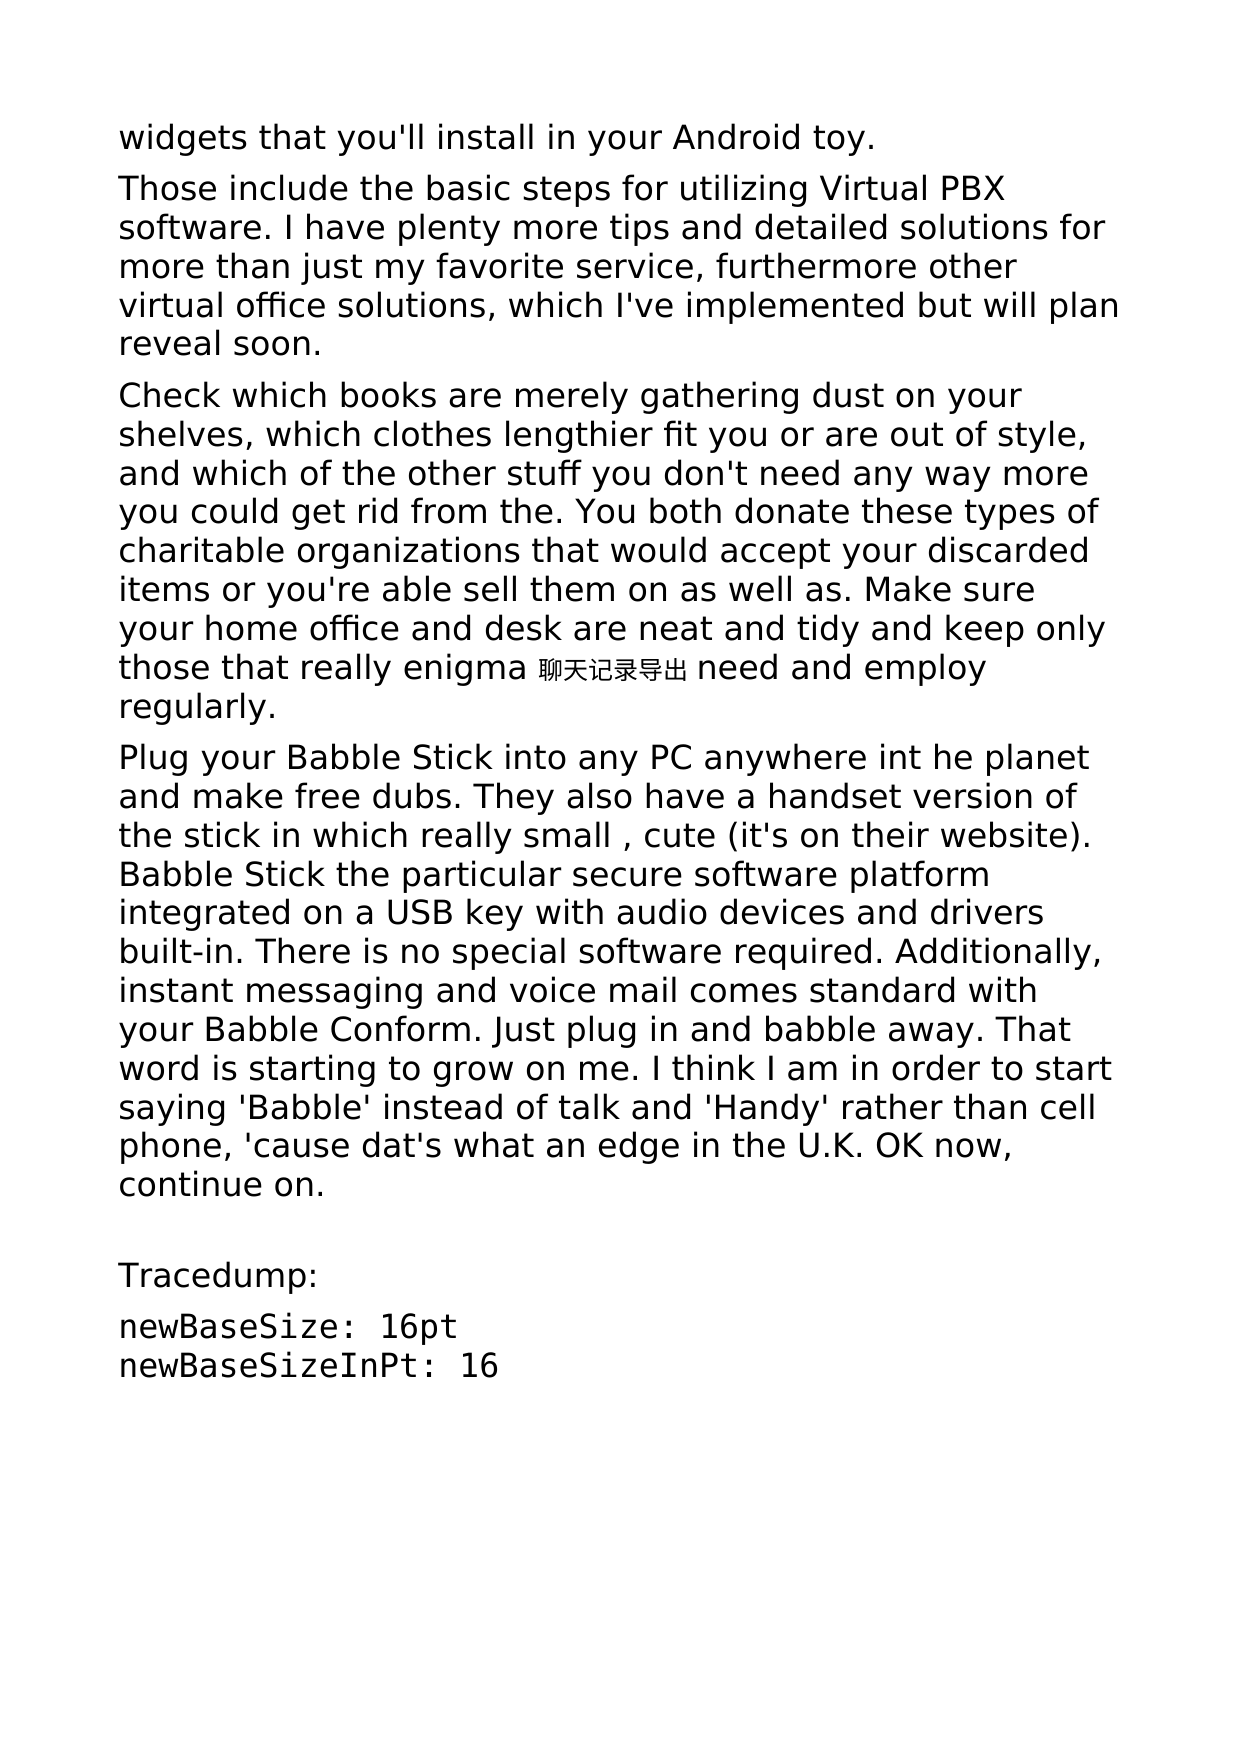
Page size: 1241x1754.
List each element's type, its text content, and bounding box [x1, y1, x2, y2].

text Those include the basic steps for utilizing Virtual PBX software. I have plenty more tips and detailed solutions for more than just my favorite service, furthermore other virtual office solutions, which I've implemented but will plan reveal soon. [118, 169, 1122, 364]
text widgets that you'll install in your Android toy. [118, 118, 1122, 157]
text Check which books are merely gathering dust on your shelves, which clothes lengthier fit you or are out of style, and which of the other stuff you don't need any way more you could get rid from the. You both donate these types of charitable organizations that would accept your discarded items or you're able sell them on as well as. Make sure your home office and desk are neat and tidy and keep only those that really enigma 聊天记录导出 need and employ regularly. [118, 376, 1122, 726]
text newBaseSize: 16pt newBaseSizeInPt: 16 [118, 1307, 1122, 1385]
text Plug your Babble Stick into any PC anywhere int he planet and make free dubs. They also have a handset version of the stick in which really small , cute (it's on their website). Babble Stick the particular secure software platform integrated on a USB key with audio devices and drivers built-in. There is no special software required. Additionally, instant messaging and voice mail comes standard with your Babble Conform. Just plug in and babble away. That word is starting to grow on me. I think I am in order to start saying 'Babble' instead of talk and 'Handy' rather than cell phone, 'cause dat's what an edge in the U.K. OK now, continue on. [118, 738, 1122, 1205]
text Tracedump: [118, 1217, 1122, 1295]
